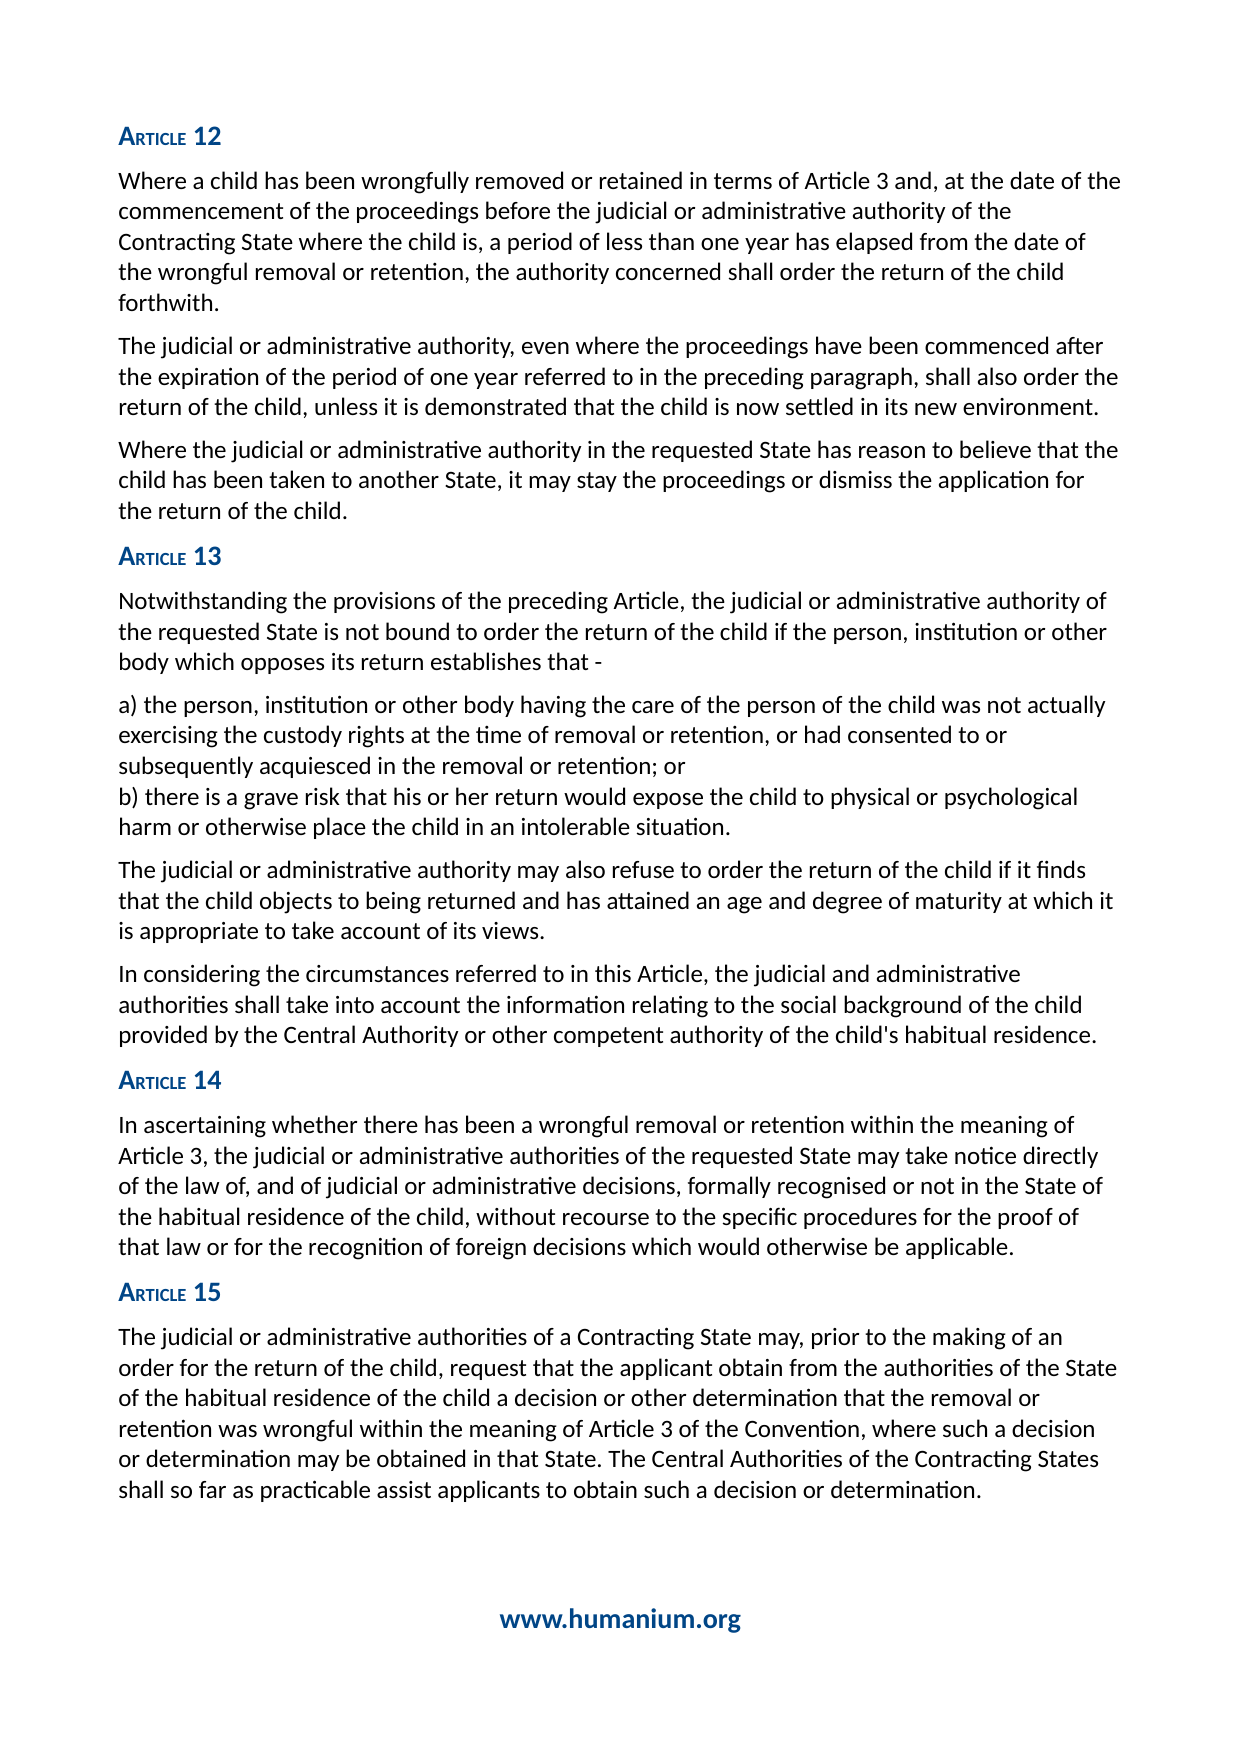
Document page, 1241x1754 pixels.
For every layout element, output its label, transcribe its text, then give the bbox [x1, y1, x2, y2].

text The judicial or administrative authority may also refuse to order the return of the child if it finds that the child objects to being returned and has attained an age and degree of maturity at which it is appropriate to take account of its views. [118, 854, 1122, 946]
text Article 12 [118, 118, 1122, 152]
text Where a child has been wrongfully removed or retained in terms of Article 3 and, at the date of the commencement of the proceedings before the judicial or administrative authority of the Contracting State where the child is, a period of less than one year has elapsed from the date of the wrongful removal or retention, the authority concerned shall order the return of the child forthwith. [118, 165, 1122, 318]
text Article 14 [118, 1062, 1122, 1097]
text Article 13 [118, 538, 1122, 573]
text Article 15 [118, 1274, 1122, 1309]
text The judicial or administrative authorities of a Contracting State may, prior to the making of an order for the return of the child, request that the applicant obtain from the authorities of the State of the habitual residence of the child a decision or other determination that the removal or retention was wrongful within the meaning of Article 3 of the Convention, where such a decision or determination may be obtained in that State. The Central Authorities of the Contracting States shall so far as practicable assist applicants to obtain such a decision or determination. [118, 1321, 1122, 1504]
text Notwithstanding the provisions of the preceding Article, the judicial or administrative authority of the requested State is not bound to order the return of the child if the person, institution or other body which opposes its return establishes that - [118, 585, 1122, 677]
text In considering the circumstances referred to in this Article, the judicial and administrative authorities shall take into account the information relating to the social background of the child provided by the Central Authority or other competent authority of the child's habitual residence. [118, 958, 1122, 1050]
text a) the person, institution or other body having the care of the person of the child was not actually exercising the custody rights at the time of removal or retention, or had consented to or subsequently acquiesced in the removal or retention; or b) there is a grave risk that his or her return would expose the child to physical or psychological harm or otherwise place the child in an intolerable situation. [118, 689, 1122, 842]
text In ascertaining whether there has been a wrongful removal or retention within the meaning of Article 3, the judicial or administrative authorities of the requested State may take notice directly of the law of, and of judicial or administrative decisions, formally recognised or not in the State of the habitual residence of the child, without recourse to the specific procedures for the proof of that law or for the recognition of foreign decisions which would otherwise be applicable. [118, 1109, 1122, 1262]
text The judicial or administrative authority, even where the proceedings have been commenced after the expiration of the period of one year referred to in the preceding paragraph, shall also order the return of the child, unless it is demonstrated that the child is now settled in its new environment. [118, 330, 1122, 422]
text Where the judicial or administrative authority in the requested State has reason to believe that the child has been taken to another State, it may stay the proceedings or dismiss the application for the return of the child. [118, 434, 1122, 526]
